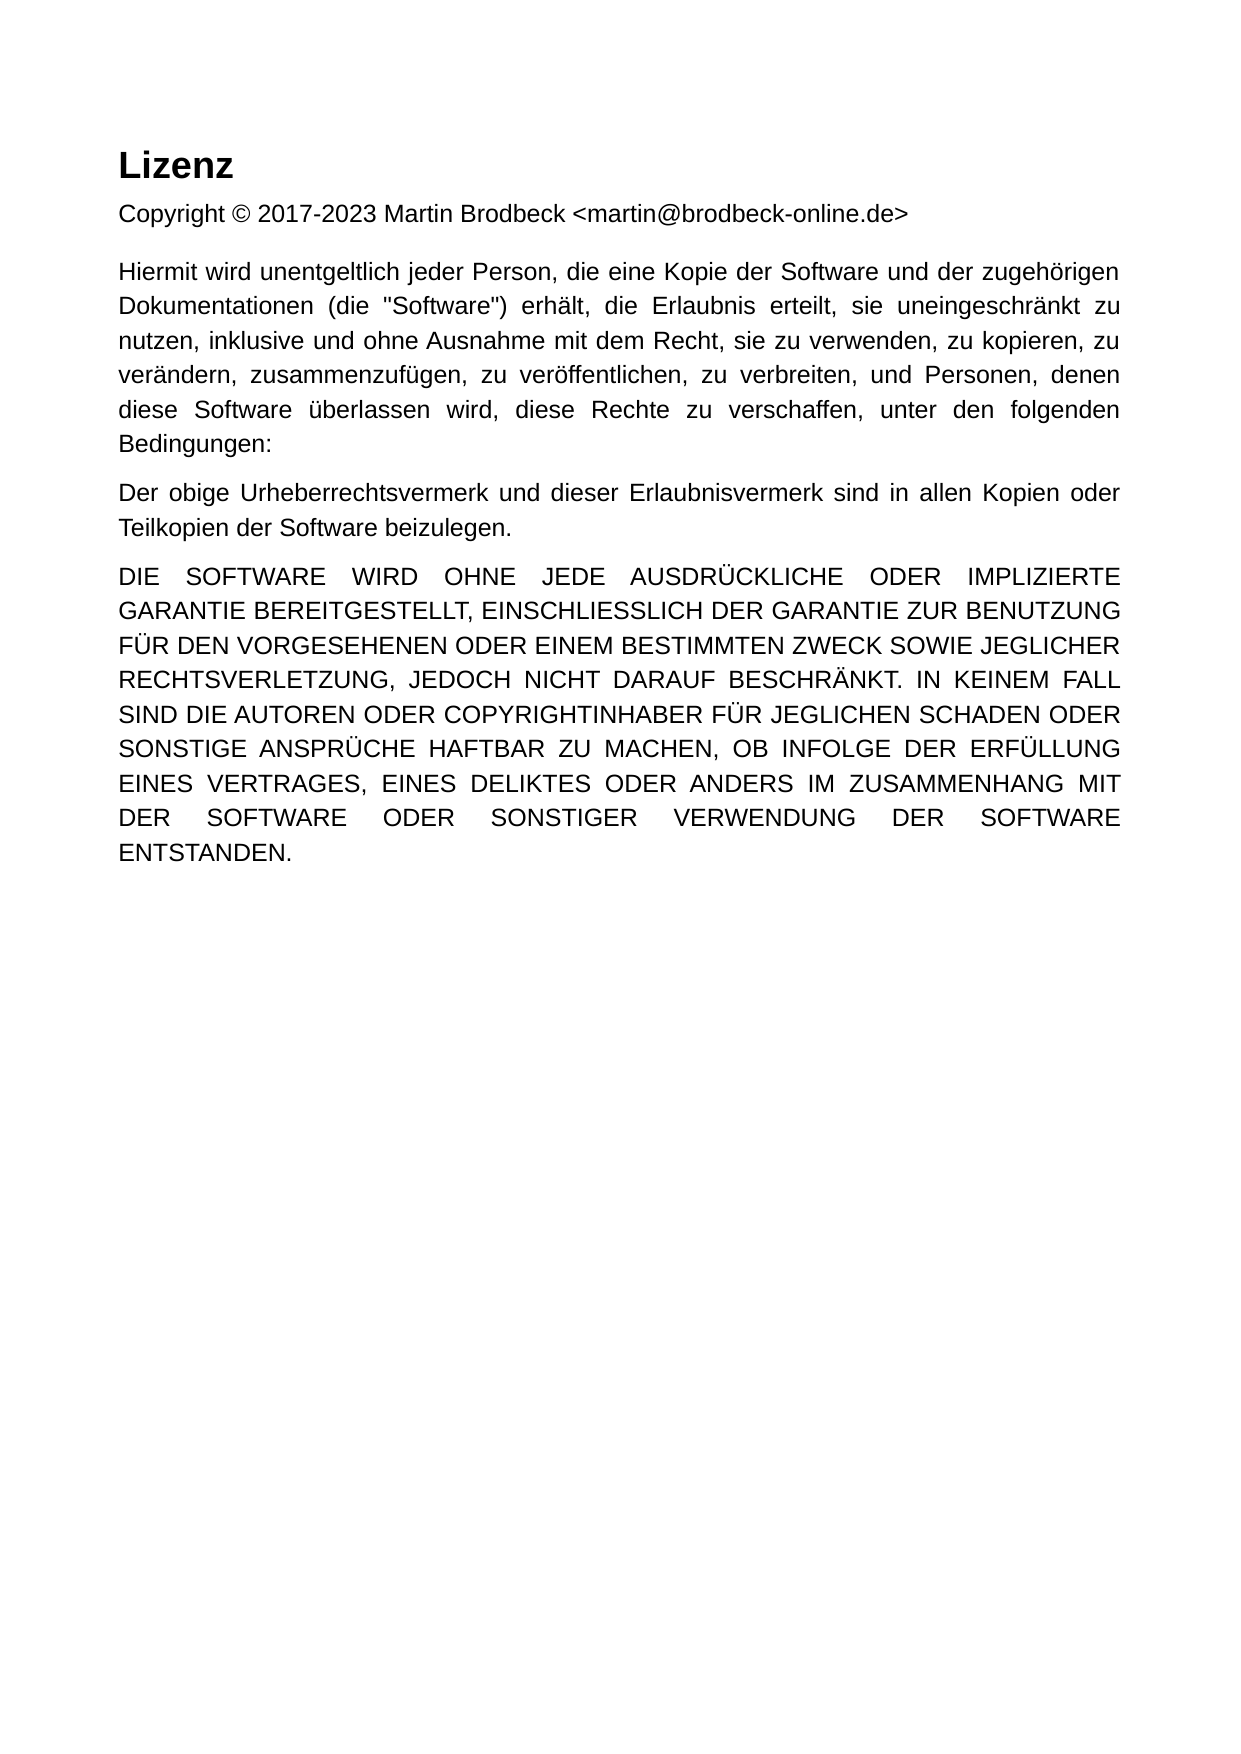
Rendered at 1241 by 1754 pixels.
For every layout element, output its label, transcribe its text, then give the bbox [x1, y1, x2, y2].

text DIE SOFTWARE WIRD OHNE JEDE AUSDRÜCKLICHE ODER IMPLIZIERTE GARANTIE BEREITGESTELLT, EINSCHLIESSLICH DER GARANTIE ZUR BENUTZUNG FÜR DEN VORGESEHENEN ODER EINEM BESTIMMTEN ZWECK SOWIE JEGLICHER RECHTSVERLETZUNG, JEDOCH NICHT DARAUF BESCHRÄNKT. IN KEINEM FALL SIND DIE AUTOREN ODER COPYRIGHTINHABER FÜR JEGLICHEN SCHADEN ODER SONSTIGE ANSPRÜCHE HAFTBAR ZU MACHEN, OB INFOLGE DER ERFÜLLUNG EINES VERTRAGES, EINES DELIKTES ODER ANDERS IM ZUSAMMENHANG MIT DER SOFTWARE ODER SONSTIGER VERWENDUNG DER SOFTWARE ENTSTANDEN. [118, 562, 1122, 866]
subtitle Lizenz [118, 143, 1122, 187]
text Copyright © 2017-2023 Martin Brodbeck <martin@brodbeck-online.de> [118, 199, 1122, 228]
text Der obige Urheberrechtsvermerk und dieser Erlaubnisvermerk sind in allen Kopien oder Teilkopien der Software beizulegen. [118, 478, 1122, 541]
text Hiermit wird unentgeltlich jeder Person, die eine Kopie der Software und der zugehörigen Dokumentationen (die "Software") erhält, die Erlaubnis erteilt, sie uneingeschränkt zu nutzen, inklusive und ohne Ausnahme mit dem Recht, sie zu verwenden, zu kopieren, zu verändern, zusammenzufügen, zu veröffentlichen, zu verbreiten, und Personen, denen diese Software überlassen wird, diese Rechte zu verschaffen, unter den folgenden Bedingungen: [118, 257, 1122, 458]
